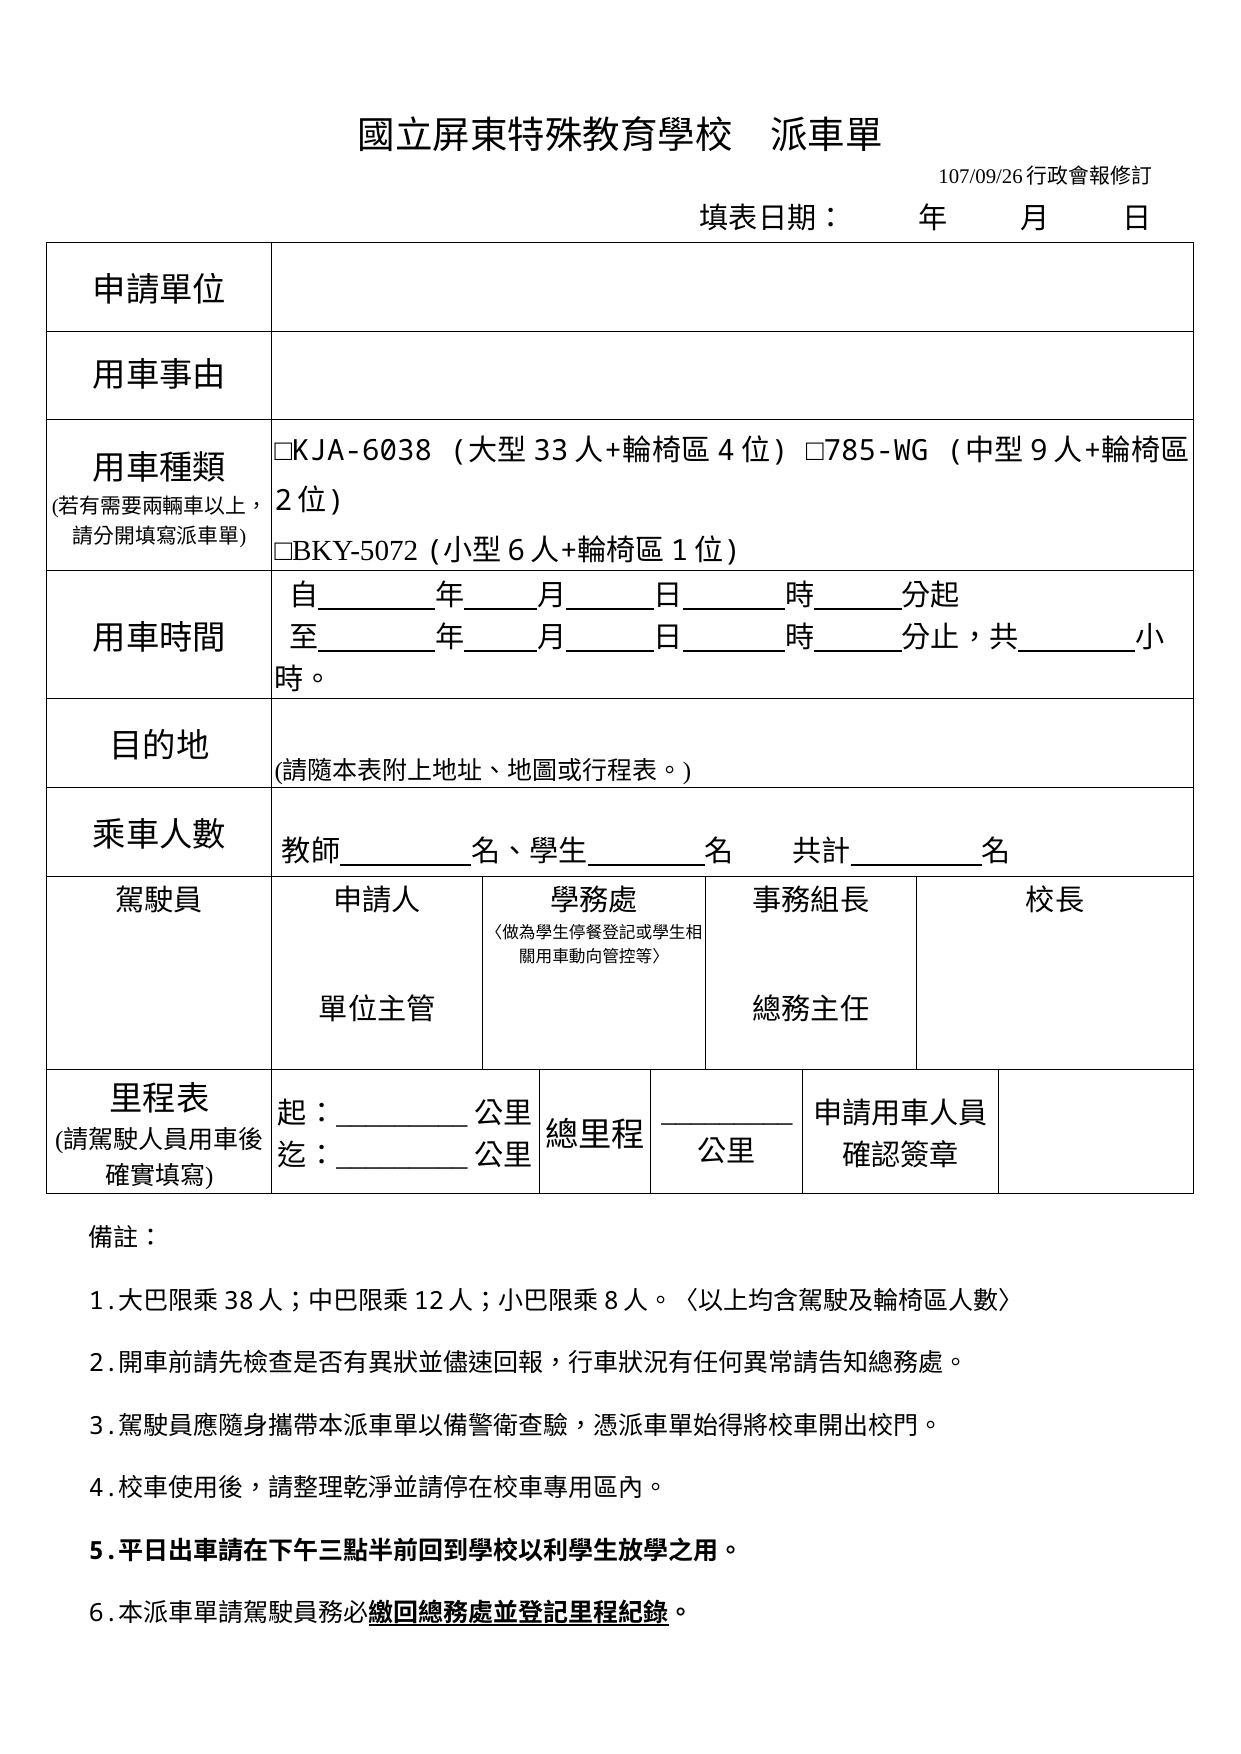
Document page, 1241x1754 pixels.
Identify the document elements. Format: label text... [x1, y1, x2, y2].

text 2.開車前請先檢查是否有異狀並儘速回報，行車狀況有任何異常請告知總務處。 [89, 1319, 1152, 1382]
text 4.校車使用後，請整理乾淨並請停在校車專用區內。 [89, 1444, 1152, 1507]
table_cell (請隨本表附上地址、地圖或行程表。) [272, 699, 1193, 787]
table_cell 事務組長 總務主任 [706, 877, 916, 1069]
text 1.大巴限乘38人；中巴限乘12人；小巴限乘8人。〈以上均含駕駛及輪椅區人數〉 [89, 1257, 1152, 1319]
table_cell 用車種類 (若有需要兩輛車以上，請分開填寫派車單) [47, 420, 271, 570]
table_cell 用車時間 [47, 571, 271, 698]
table_cell 目的地 [47, 699, 271, 787]
table_cell 起：_________ 公里 迄：_________ 公里 [272, 1070, 539, 1193]
table_cell 校長 [917, 877, 1193, 1069]
table_cell 申請用車人員 確認簽章 [803, 1070, 998, 1193]
text 3.駕駛員應隨身攜帶本派車單以備警衛查驗，憑派車單始得將校車開出校門。 [89, 1382, 1152, 1444]
table_cell 總里程 [540, 1070, 650, 1193]
text 107/09/26行政會報修訂 [89, 159, 1152, 189]
table_cell 里程表 (請駕駛人員用車後確實填寫) [47, 1070, 271, 1193]
text 6.本派車單請駕駛員務必繳回總務處並登記里程紀錄。 [89, 1569, 1152, 1632]
text 填表日期： 年 月 日 [89, 194, 1152, 237]
table_header [272, 243, 1193, 331]
table_cell 申請人 單位主管 [272, 877, 482, 1069]
text 備註： [89, 1194, 1152, 1257]
text 5.平日出車請在下午三點半前回到學校以利學生放學之用。 [89, 1507, 1152, 1569]
table_cell 自 年 月 日 時 分起 至 年 月 日 時 分止，共 小時。 [272, 571, 1193, 698]
table_cell 乘車人數 [47, 788, 271, 876]
table_cell 教師 名、學生 名 共計 名 [272, 788, 1193, 876]
table_cell 學務處 〈做為學生停餐登記或學生相關用車動向管控等〉 [483, 877, 705, 1069]
table_cell [272, 332, 1193, 419]
table_header 申請單位 [47, 243, 271, 331]
table_cell [999, 1070, 1193, 1193]
table_cell 用車事由 [47, 332, 271, 419]
table_cell 駕駛員 [47, 877, 271, 1069]
text 國立屏東特殊教育學校 派車單 [89, 104, 1152, 159]
table_cell □KJA-6038 (大型33人+輪椅區4位) □785-WG (中型9人+輪椅區2位) □BKY-5072 (小型6人+輪椅區1位) [272, 420, 1193, 570]
table_cell _________公里 [651, 1070, 802, 1193]
